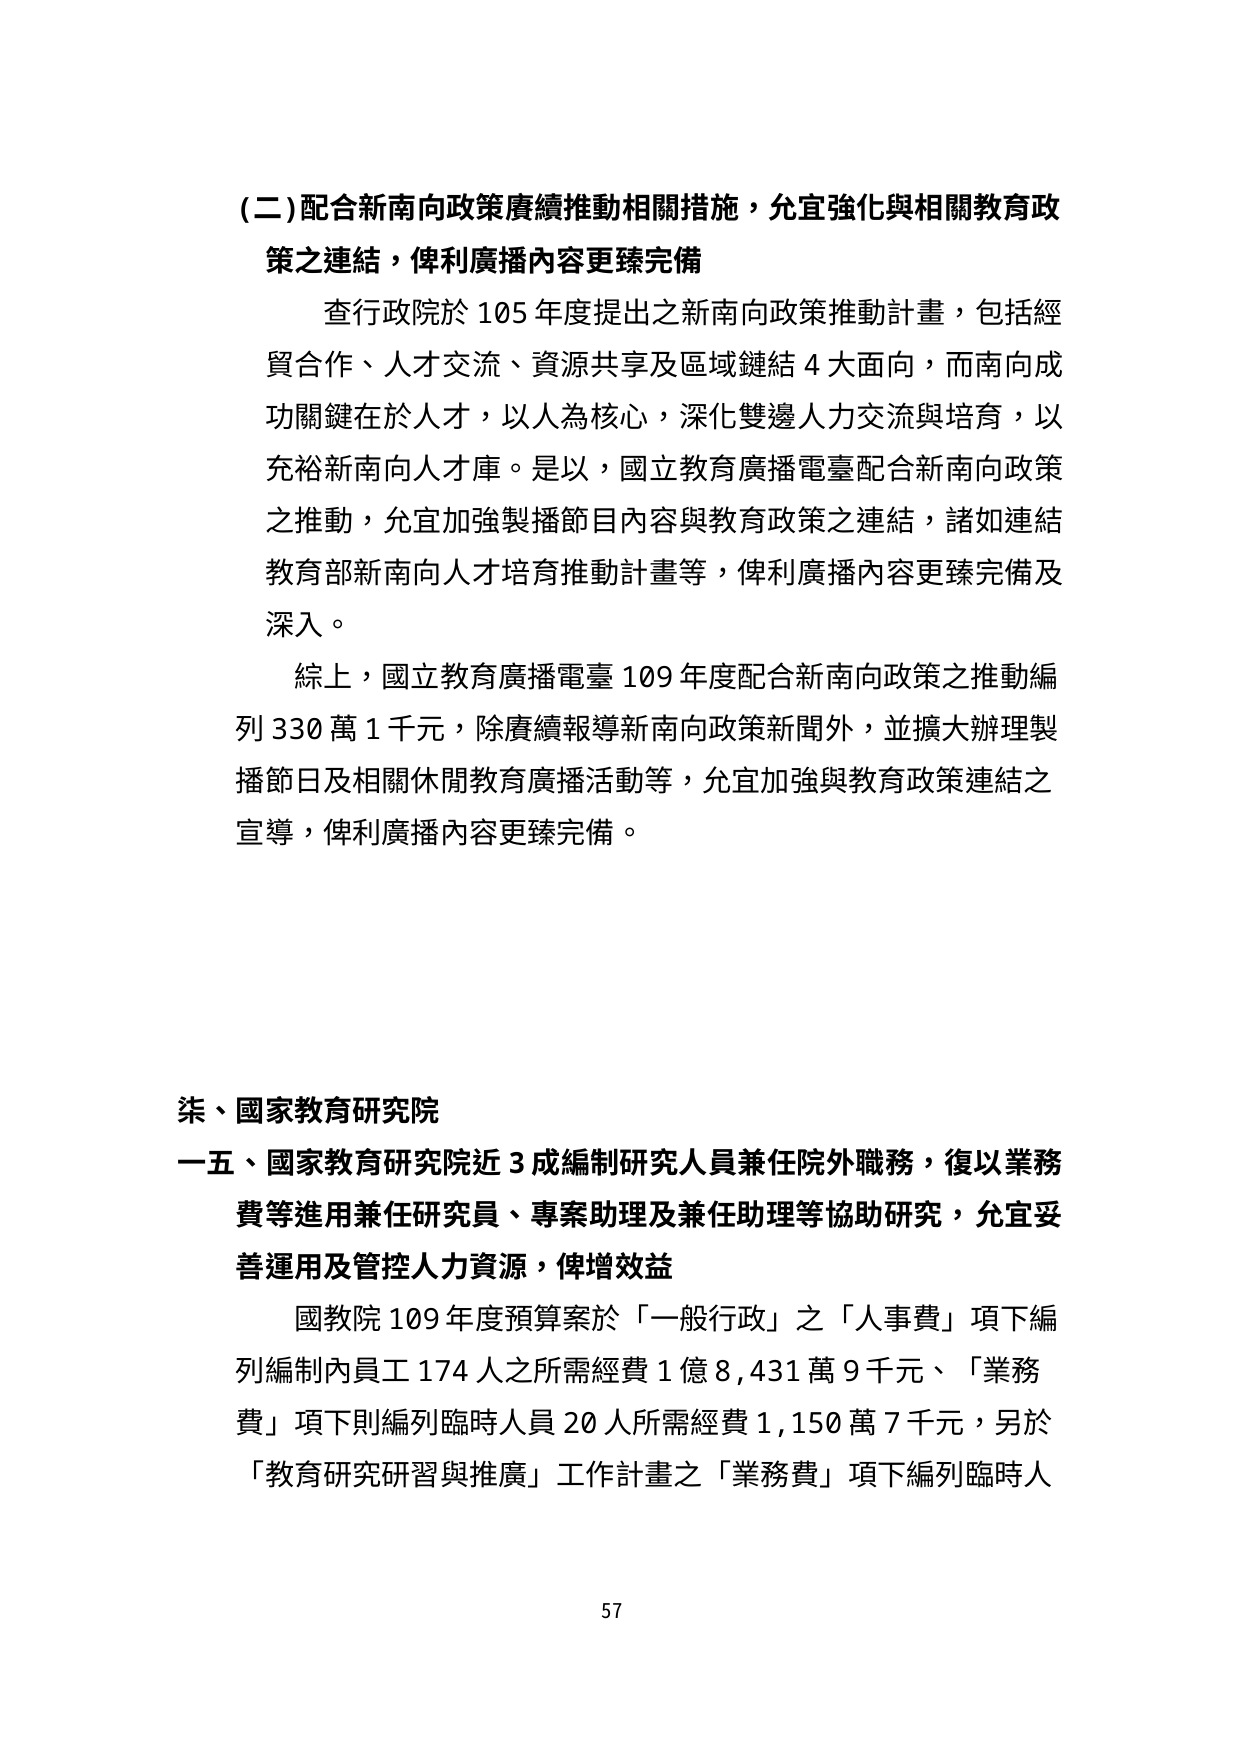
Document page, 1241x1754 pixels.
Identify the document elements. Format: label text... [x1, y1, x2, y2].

text 柒、國家教育研究院 [177, 1079, 1063, 1131]
text 查行政院於105年度提出之新南向政策推動計畫，包括經貿合作、人才交流、資源共享及區域鏈結4大面向，而南向成功關鍵在於人才，以人為核心，深化雙邊人力交流與培育，以充裕新南向人才庫。是以，國立教育廣播電臺配合新南向政策之推動，允宜加強製播節目內容與教育政策之連結，諸如連結教育部新南向人才培育推動計畫等，俾利廣播內容更臻完備及深入。 [265, 281, 1063, 646]
text 一五、國家教育研究院近3成編制研究人員兼任院外職務，復以業務費等進用兼任研究員、專案助理及兼任助理等協助研究，允宜妥善運用及管控人力資源，俾增效益 [177, 1131, 1063, 1288]
text 國教院109年度預算案於「一般行政」之「人事費」項下編列編制內員工174人之所需經費1億8,431萬9千元、「業務費」項下則編列臨時人員20人所需經費1,150萬7千元，另於「教育研究研習與推廣」工作計畫之「業務費」項下編列臨時人 [236, 1288, 1063, 1496]
text 綜上，國立教育廣播電臺109年度配合新南向政策之推動編列330萬1千元，除賡續報導新南向政策新聞外，並擴大辦理製播節日及相關休閒教育廣播活動等，允宜加強與教育政策連結之宣導，俾利廣播內容更臻完備。 [236, 646, 1063, 854]
text (二)配合新南向政策賡續推動相關措施，允宜強化與相關教育政策之連結，俾利廣播內容更臻完備 [236, 177, 1063, 281]
